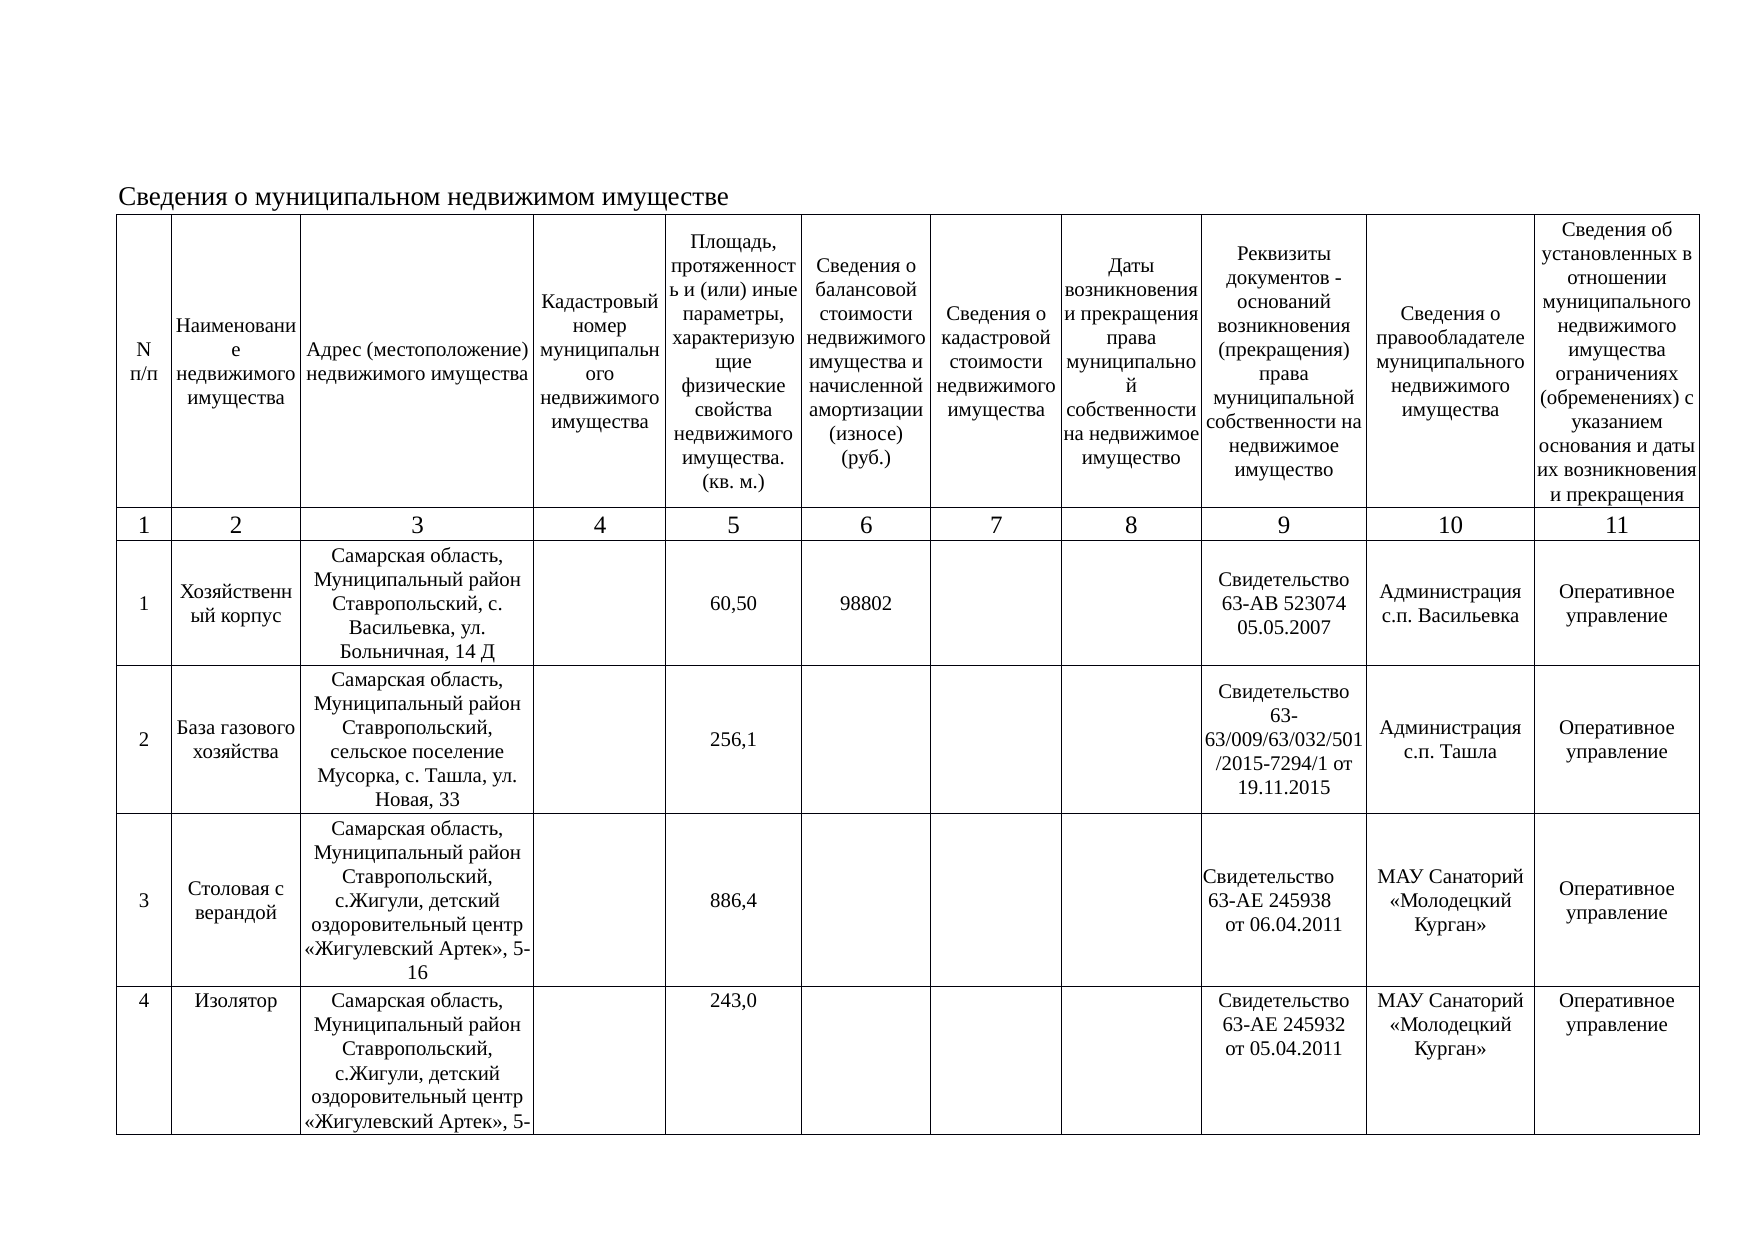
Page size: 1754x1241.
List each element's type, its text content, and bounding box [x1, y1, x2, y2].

table_cell Администрация с.п. Ташла [1367, 666, 1534, 813]
table_cell 8 [1062, 508, 1201, 540]
table_cell Оперативное управление [1535, 541, 1699, 664]
table_cell 4 [117, 987, 171, 1134]
table_cell [931, 987, 1061, 1134]
table_cell [931, 541, 1061, 664]
table_header N п/п [117, 215, 171, 507]
table_cell Администрация с.п. Васильевка [1367, 541, 1534, 664]
table_header Даты возникновения и прекращения права муниципальной собственности на недвижимое имущество [1062, 215, 1201, 507]
table_cell 243,0 [666, 987, 801, 1134]
table_cell 5 [666, 508, 801, 540]
table_cell Хозяйственный корпус [172, 541, 300, 664]
table_cell МАУ Санаторий «Молодецкий Курган» [1367, 814, 1534, 986]
table_cell Самарская область, Муниципальный район Ставропольский, с. Васильевка, ул. Больничная, 14 Д [301, 541, 533, 664]
table_cell [534, 814, 665, 986]
table_cell [802, 666, 930, 813]
table_cell Столовая с верандой [172, 814, 300, 986]
table_cell 3 [301, 508, 533, 540]
table_header Сведения о кадастровой стоимости недвижимого имущества [931, 215, 1061, 507]
table_header Сведения о правообладателе муниципального недвижимого имущества [1367, 215, 1534, 507]
table_cell Свидетельство 63-АЕ 245938 от 06.04.2011 [1202, 814, 1366, 986]
table_cell Свидетельство 63-АВ 523074 05.05.2007 [1202, 541, 1366, 664]
table_cell Свидетельство 63-63/009/63/032/501/2015-7294/1 от 19.11.2015 [1202, 666, 1366, 813]
table_cell 11 [1535, 508, 1699, 540]
table_cell 98802 [802, 541, 930, 664]
table_cell Оперативное управление [1535, 666, 1699, 813]
table_cell [1062, 541, 1201, 664]
table_cell 1 [117, 508, 171, 540]
text Сведения о муниципальном недвижимом имуществе [118, 180, 1636, 211]
table_cell [1062, 987, 1201, 1134]
table_cell 886,4 [666, 814, 801, 986]
table_cell [931, 666, 1061, 813]
table_cell [534, 666, 665, 813]
table_header Сведения о балансовой стоимости недвижимого имущества и начисленной амортизации (износе) (руб.) [802, 215, 930, 507]
table_cell [931, 814, 1061, 986]
table_cell Изолятор [172, 987, 300, 1134]
table_cell 60,50 [666, 541, 801, 664]
table_cell База газового хозяйства [172, 666, 300, 813]
table_header Адрес (местоположение) недвижимого имущества [301, 215, 533, 507]
table_cell Оперативное управление [1535, 814, 1699, 986]
table_cell 256,1 [666, 666, 801, 813]
table_cell [1062, 666, 1201, 813]
table_cell Самарская область, Муниципальный район Ставропольский, сельское поселение Мусорка, с. Ташла, ул. Новая, 33 [301, 666, 533, 813]
table_cell Самарская область, Муниципальный район Ставропольский, с.Жигули, детский оздоровительный центр «Жигулевский Артек», 5-16 [301, 814, 533, 986]
table_cell МАУ Санаторий «Молодецкий Курган» [1367, 987, 1534, 1134]
table_cell [1062, 814, 1201, 986]
table_cell 3 [117, 814, 171, 986]
table_cell [802, 814, 930, 986]
table_cell [534, 987, 665, 1134]
table_cell [802, 987, 930, 1134]
table_cell 1 [117, 541, 171, 664]
table_cell [534, 541, 665, 664]
table_header Реквизиты документов - оснований возникновения (прекращения) права муниципальной собственности на недвижимое имущество [1202, 215, 1366, 507]
table_cell Самарская область, Муниципальный район Ставропольский, с.Жигули, детский оздоровительный центр «Жигулевский Артек», 5- [301, 987, 533, 1134]
table_cell 10 [1367, 508, 1534, 540]
table_header Площадь, протяженность и (или) иные параметры, характеризующие физические свойства недвижимого имущества. (кв. м.) [666, 215, 801, 507]
table_header Наименование недвижимого имущества [172, 215, 300, 507]
table_cell 6 [802, 508, 930, 540]
table_cell 2 [172, 508, 300, 540]
table_cell Свидетельство 63-АЕ 245932 от 05.04.2011 [1202, 987, 1366, 1134]
table_cell Оперативное управление [1535, 987, 1699, 1134]
table_header Сведения об установленных в отношении муниципального недвижимого имущества ограничениях (обременениях) с указанием основания и даты их возникновения и прекращения [1535, 215, 1699, 507]
table_cell 7 [931, 508, 1061, 540]
table_cell 2 [117, 666, 171, 813]
table_cell 9 [1202, 508, 1366, 540]
table_cell 4 [534, 508, 665, 540]
table_header Кадастровый номер муниципального недвижимого имущества [534, 215, 665, 507]
